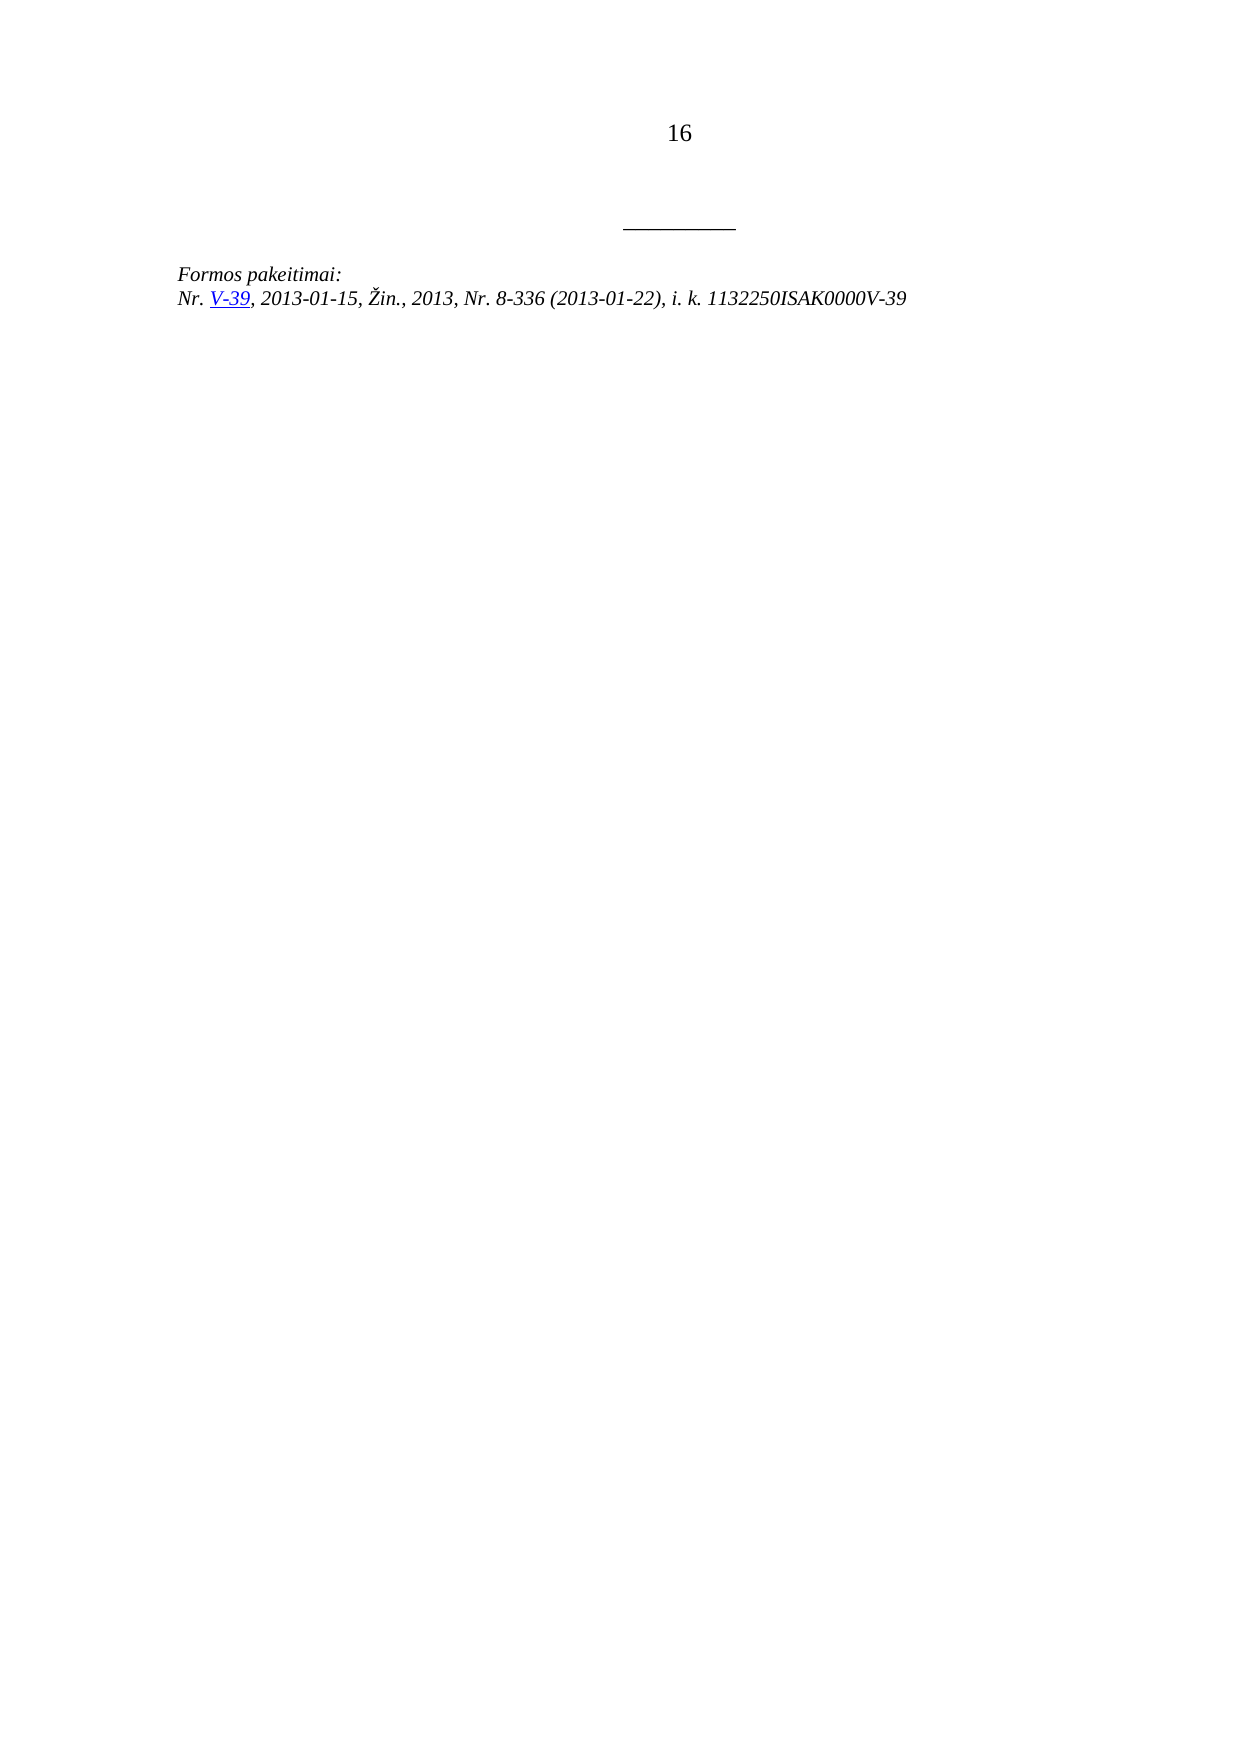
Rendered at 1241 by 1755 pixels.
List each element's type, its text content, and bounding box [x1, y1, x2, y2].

text Nr. V-39, 2013-01-15, Žin., 2013, Nr. 8-336 (2013-01-22), i. k. 1132250ISAK0000V-39 [177, 286, 1181, 310]
text _________ [177, 204, 1181, 233]
text Formos pakeitimai: [177, 262, 1181, 286]
